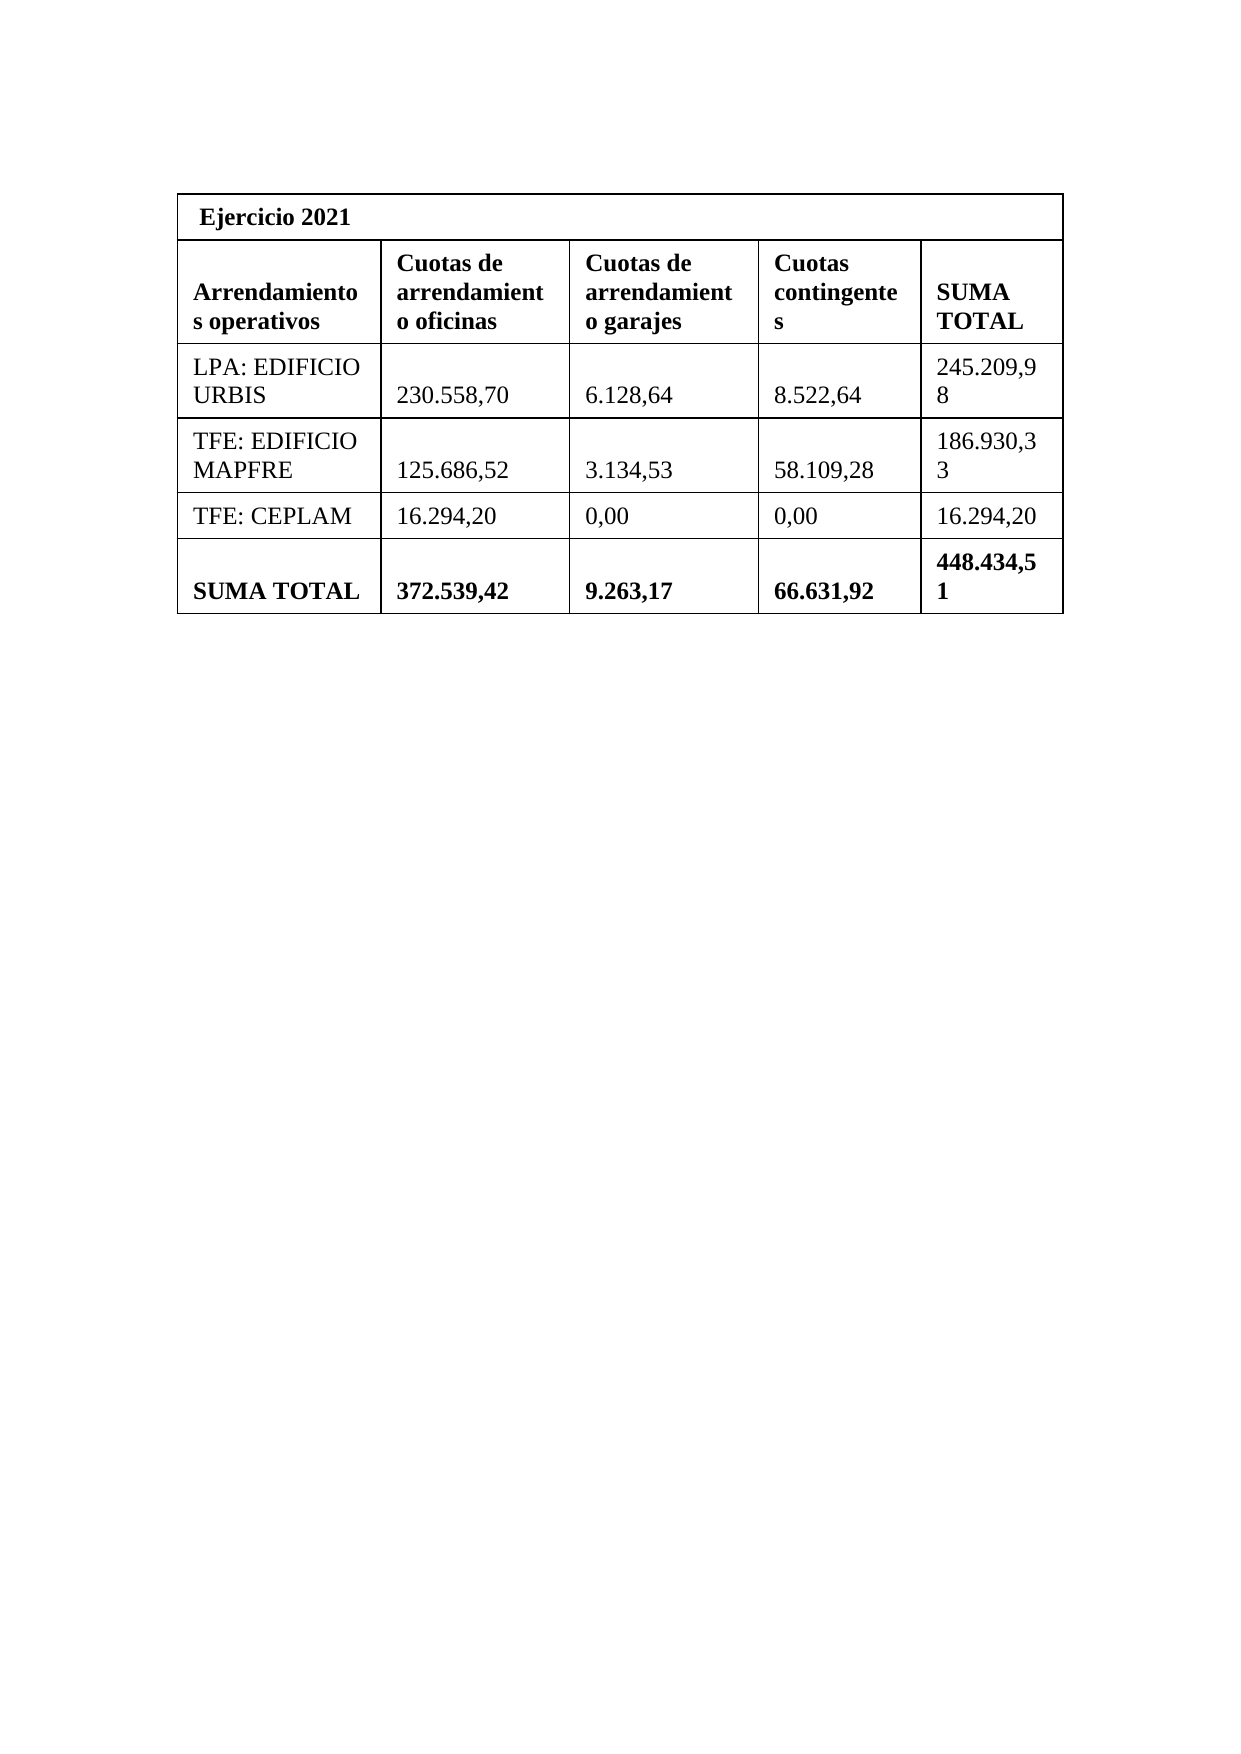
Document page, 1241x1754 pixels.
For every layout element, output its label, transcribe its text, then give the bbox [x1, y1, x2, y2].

table_cell 58.109,28 [759, 419, 920, 492]
table_cell 448.434,51 [922, 539, 1062, 612]
table_cell 8.522,64 [759, 344, 920, 417]
table_cell 0,00 [570, 493, 758, 538]
table_cell SUMA TOTAL [922, 241, 1062, 342]
table_cell Cuotas contingentes [759, 241, 920, 342]
table_cell 230.558,70 [382, 344, 569, 417]
table_cell 125.686,52 [382, 419, 569, 492]
table_cell 3.134,53 [570, 419, 758, 492]
table_header Ejercicio 2021 [178, 195, 1062, 239]
table_cell TFE: EDIFICIO MAPFRE [178, 419, 380, 492]
table_cell 186.930,33 [922, 419, 1062, 492]
table_cell Arrendamientos operativos [178, 241, 380, 342]
table_cell 9.263,17 [570, 539, 758, 612]
table_cell 66.631,92 [759, 539, 920, 612]
table_cell LPA: EDIFICIO URBIS [178, 344, 380, 417]
table_cell TFE: CEPLAM [178, 493, 380, 538]
table_cell 16.294,20 [382, 493, 569, 538]
table_cell 372.539,42 [382, 539, 569, 612]
table_cell 6.128,64 [570, 344, 758, 417]
table_cell 16.294,20 [922, 493, 1062, 538]
table_cell 245.209,98 [922, 344, 1062, 417]
table_cell 0,00 [759, 493, 920, 538]
table_cell Cuotas de arrendamiento garajes [570, 241, 758, 342]
table_cell SUMA TOTAL [178, 539, 380, 612]
table_cell Cuotas de arrendamiento oficinas [382, 241, 569, 342]
